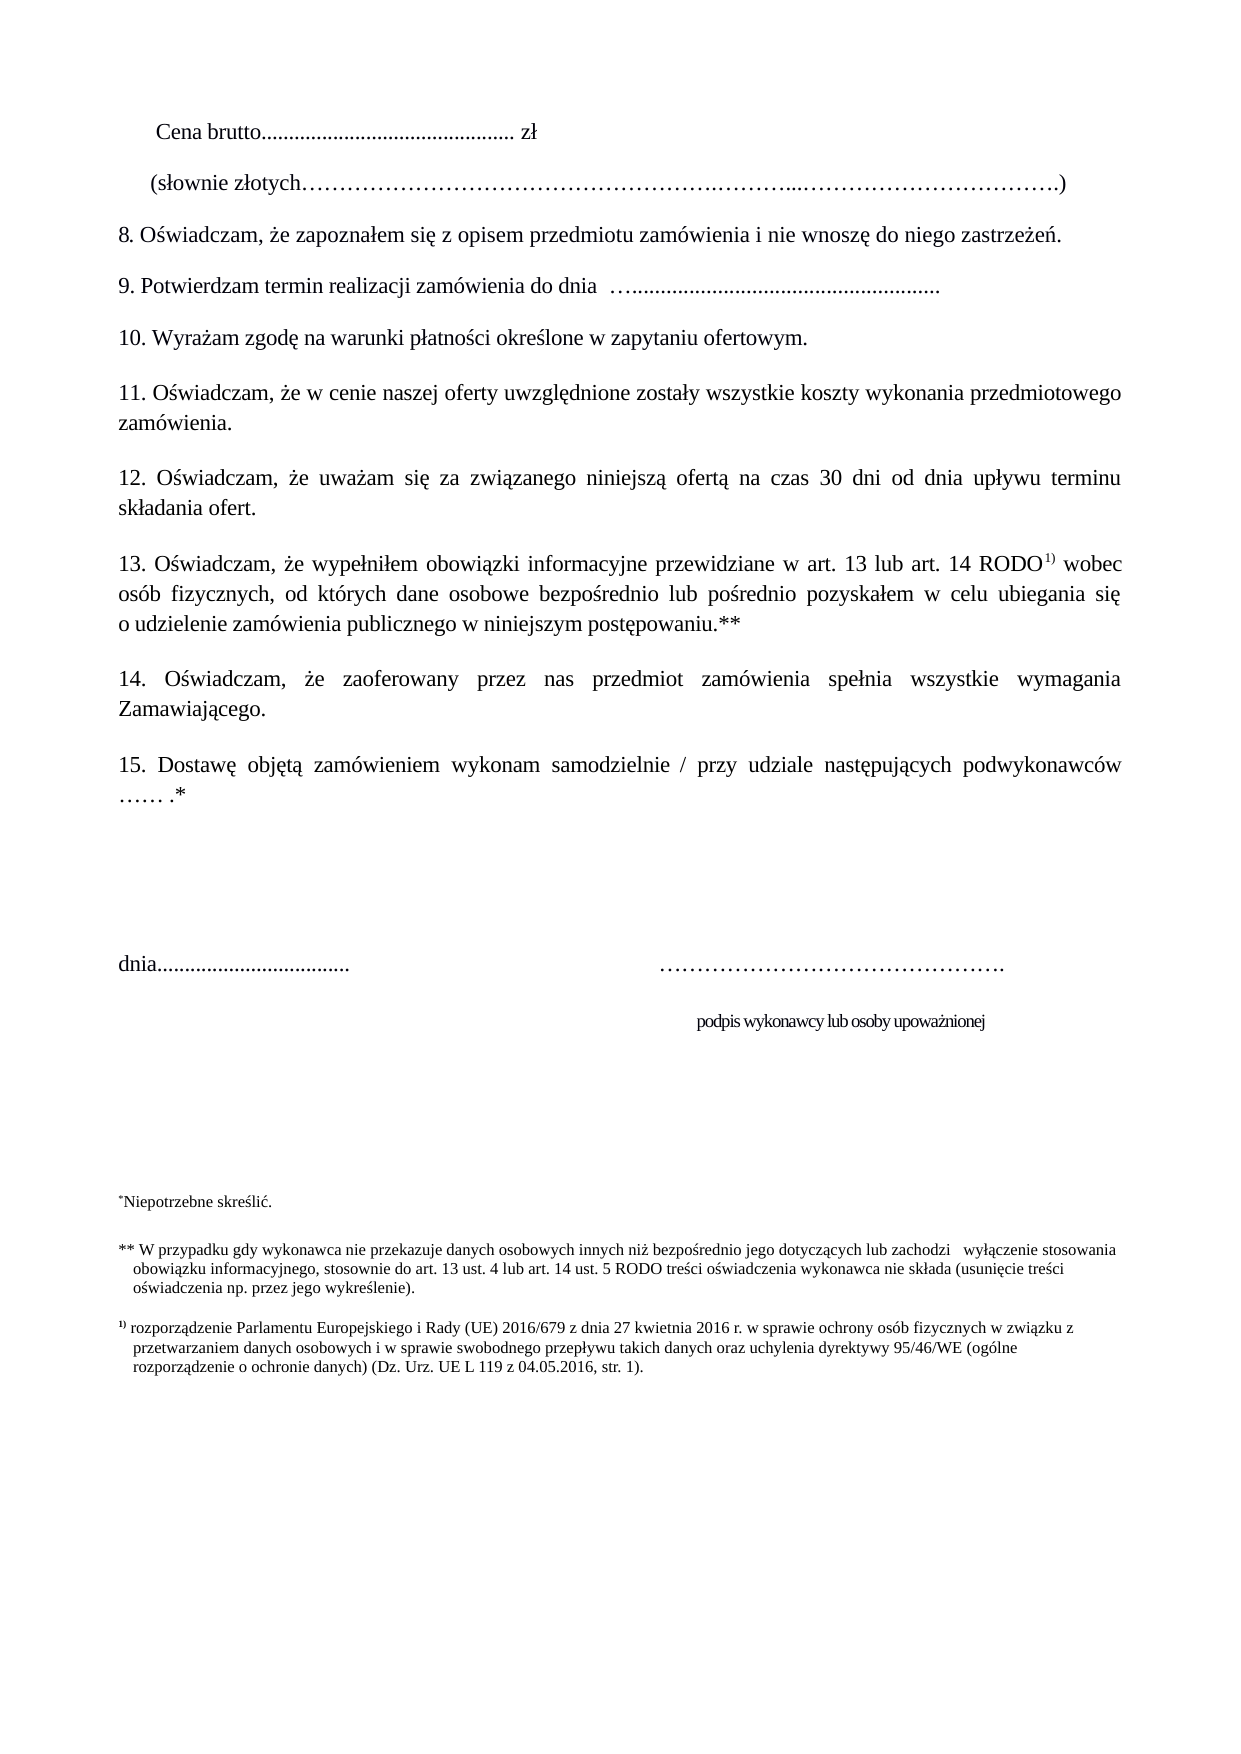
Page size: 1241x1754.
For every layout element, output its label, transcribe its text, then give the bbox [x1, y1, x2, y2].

list *Niepotrzebne skreślić. [118, 1192, 1122, 1211]
text 9. Potwierdzam termin realizacji zamówienia do dnia …...................................................... [118, 272, 1122, 298]
text 13. Oświadczam, że wypełniłem obowiązki informacyjne przewidziane w art. 13 lub art. 14 RODO1) wobec osób fizycznych, od których dane osobowe bezpośrednio lub pośrednio pozyskałem w celu ubiegania się o udzielenie zamówienia publicznego w niniejszym postępowaniu.** [118, 549, 1122, 636]
text (słownie złotych……………………………………………….………...…………………………….) [144, 169, 1122, 196]
text 14. Oświadczam, że zaoferowany przez nas przedmiot zamówienia spełnia wszystkie wymagania Zamawiającego. [118, 665, 1122, 722]
text 8. Oświadczam, że zapoznałem się z opisem przedmiotu zamówienia i nie wnoszę do niego zastrzeżeń. [118, 221, 1122, 247]
text 11. Oświadczam, że w cenie naszej oferty uwzględnione zostały wszystkie koszty wykonania przedmiotowego zamówienia. [118, 379, 1122, 435]
text dnia................................... ………………………………………. [118, 950, 1240, 977]
list ** W przypadku gdy wykonawca nie przekazuje danych osobowych innych niż bezpośrednio jego dotyczących lub zachodzi wyłączenie stosowania obowiązku informacyjnego, stosownie do art. 13 ust. 4 lub art. 14 ust. 5 RODO treści oświadczenia wykonawca nie składa (usunięcie treści oświadczenia np. przez jego wykreślenie). [118, 1240, 1122, 1297]
text 10. Wyrażam zgodę na warunki płatności określone w zapytaniu ofertowym. [118, 323, 1122, 350]
text 1) rozporządzenie Parlamentu Europejskiego i Rady (UE) 2016/679 z dnia 27 kwietnia 2016 r. w sprawie ochrony osób fizycznych w związku z przetwarzaniem danych osobowych i w sprawie swobodnego przepływu takich danych oraz uchylenia dyrektywy 95/46/WE (ogólne rozporządzenie o ochronie danych) (Dz. Urz. UE L 119 z 04.05.2016, str. 1). [118, 1318, 1122, 1376]
text 12. Oświadczam, że uważam się za związanego niniejszą ofertą na czas 30 dni od dnia upływu terminu składania ofert. [118, 464, 1122, 521]
text podpis wykonawcy lub osoby upoważnionej [118, 1006, 1240, 1032]
text 15. Dostawę objętą zamówieniem wykonam samodzielnie / przy udziale następujących podwykonawców …… .* [118, 751, 1122, 807]
text Cena brutto.............................................. zł [144, 118, 1122, 144]
